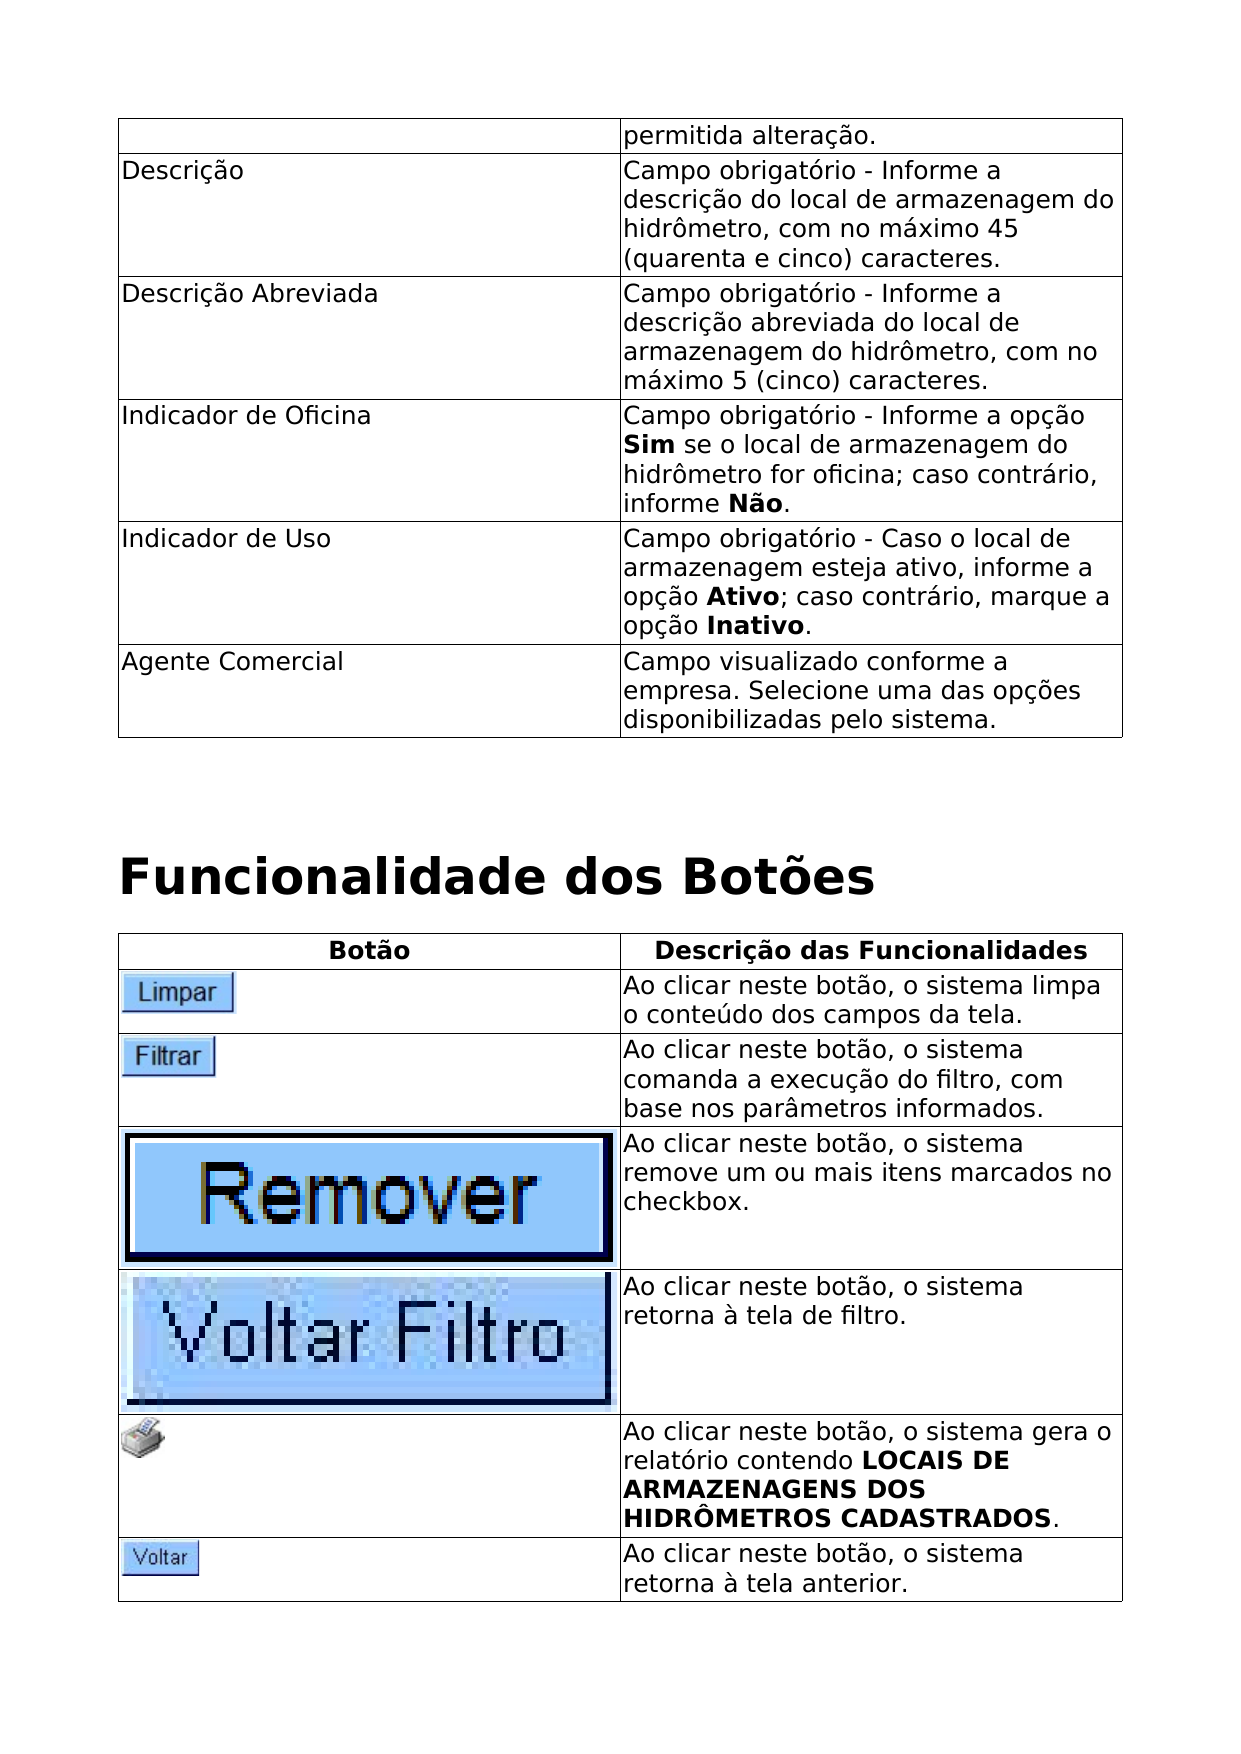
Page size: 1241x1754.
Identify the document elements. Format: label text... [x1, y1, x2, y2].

table_cell Ao clicar neste botão, o sistema retorna à tela de filtro. [621, 1270, 1122, 1414]
table_cell Ao clicar neste botão, o sistema limpa o conteúdo dos campos da tela. [621, 970, 1122, 1033]
table_cell Ao clicar neste botão, o sistema remove um ou mais itens marcados no checkbox. [621, 1127, 1122, 1269]
table_cell Campo obrigatório - Informe a descrição abreviada do local de armazenagem do hidrômetro, com no máximo 5 (cinco) caracteres. [621, 277, 1122, 398]
table_cell Campo obrigatório - Informe a opção Sim se o local de armazenagem do hidrômetro for oficina; caso contrário, informe Não. [621, 400, 1122, 521]
table_cell Descrição [119, 154, 620, 276]
table_cell Indicador de Oficina [119, 400, 620, 521]
picture [121, 1539, 200, 1576]
table_header Descrição das Funcionalidades [621, 934, 1122, 968]
picture [121, 1417, 165, 1458]
subtitle Funcionalidade dos Botões [118, 848, 1122, 906]
table_cell [119, 119, 620, 153]
table_cell Ao clicar neste botão, o sistema retorna à tela anterior. [621, 1538, 1122, 1601]
table_cell Campo visualizado conforme a empresa. Selecione uma das opções disponibilizadas pelo sistema. [621, 645, 1122, 737]
table_cell Campo obrigatório - Informe a descrição do local de armazenagem do hidrômetro, com no máximo 45 (quarenta e cinco) caracteres. [621, 154, 1122, 276]
table_cell [119, 970, 620, 1033]
table_header Botão [119, 934, 620, 968]
table_cell [119, 1415, 620, 1537]
table_cell Campo obrigatório - Caso o local de armazenagem esteja ativo, informe a opção Ativo; caso contrário, marque a opção Inativo. [621, 522, 1122, 644]
picture [121, 1272, 618, 1412]
picture [121, 1035, 217, 1078]
table_cell Ao clicar neste botão, o sistema gera o relatório contendo LOCAIS DE ARMAZENAGENS DOS HIDRÔMETROS CADASTRADOS. [621, 1415, 1122, 1537]
table_cell [119, 1538, 620, 1601]
table_cell [119, 1034, 620, 1126]
table_cell Ao clicar neste botão, o sistema comanda a execução do filtro, com base nos parâmetros informados. [621, 1034, 1122, 1126]
picture [121, 971, 237, 1014]
picture [121, 1129, 618, 1267]
table_cell permitida alteração. [621, 119, 1122, 153]
table_cell Indicador de Uso [119, 522, 620, 644]
table_cell Agente Comercial [119, 645, 620, 737]
table_cell Descrição Abreviada [119, 277, 620, 398]
